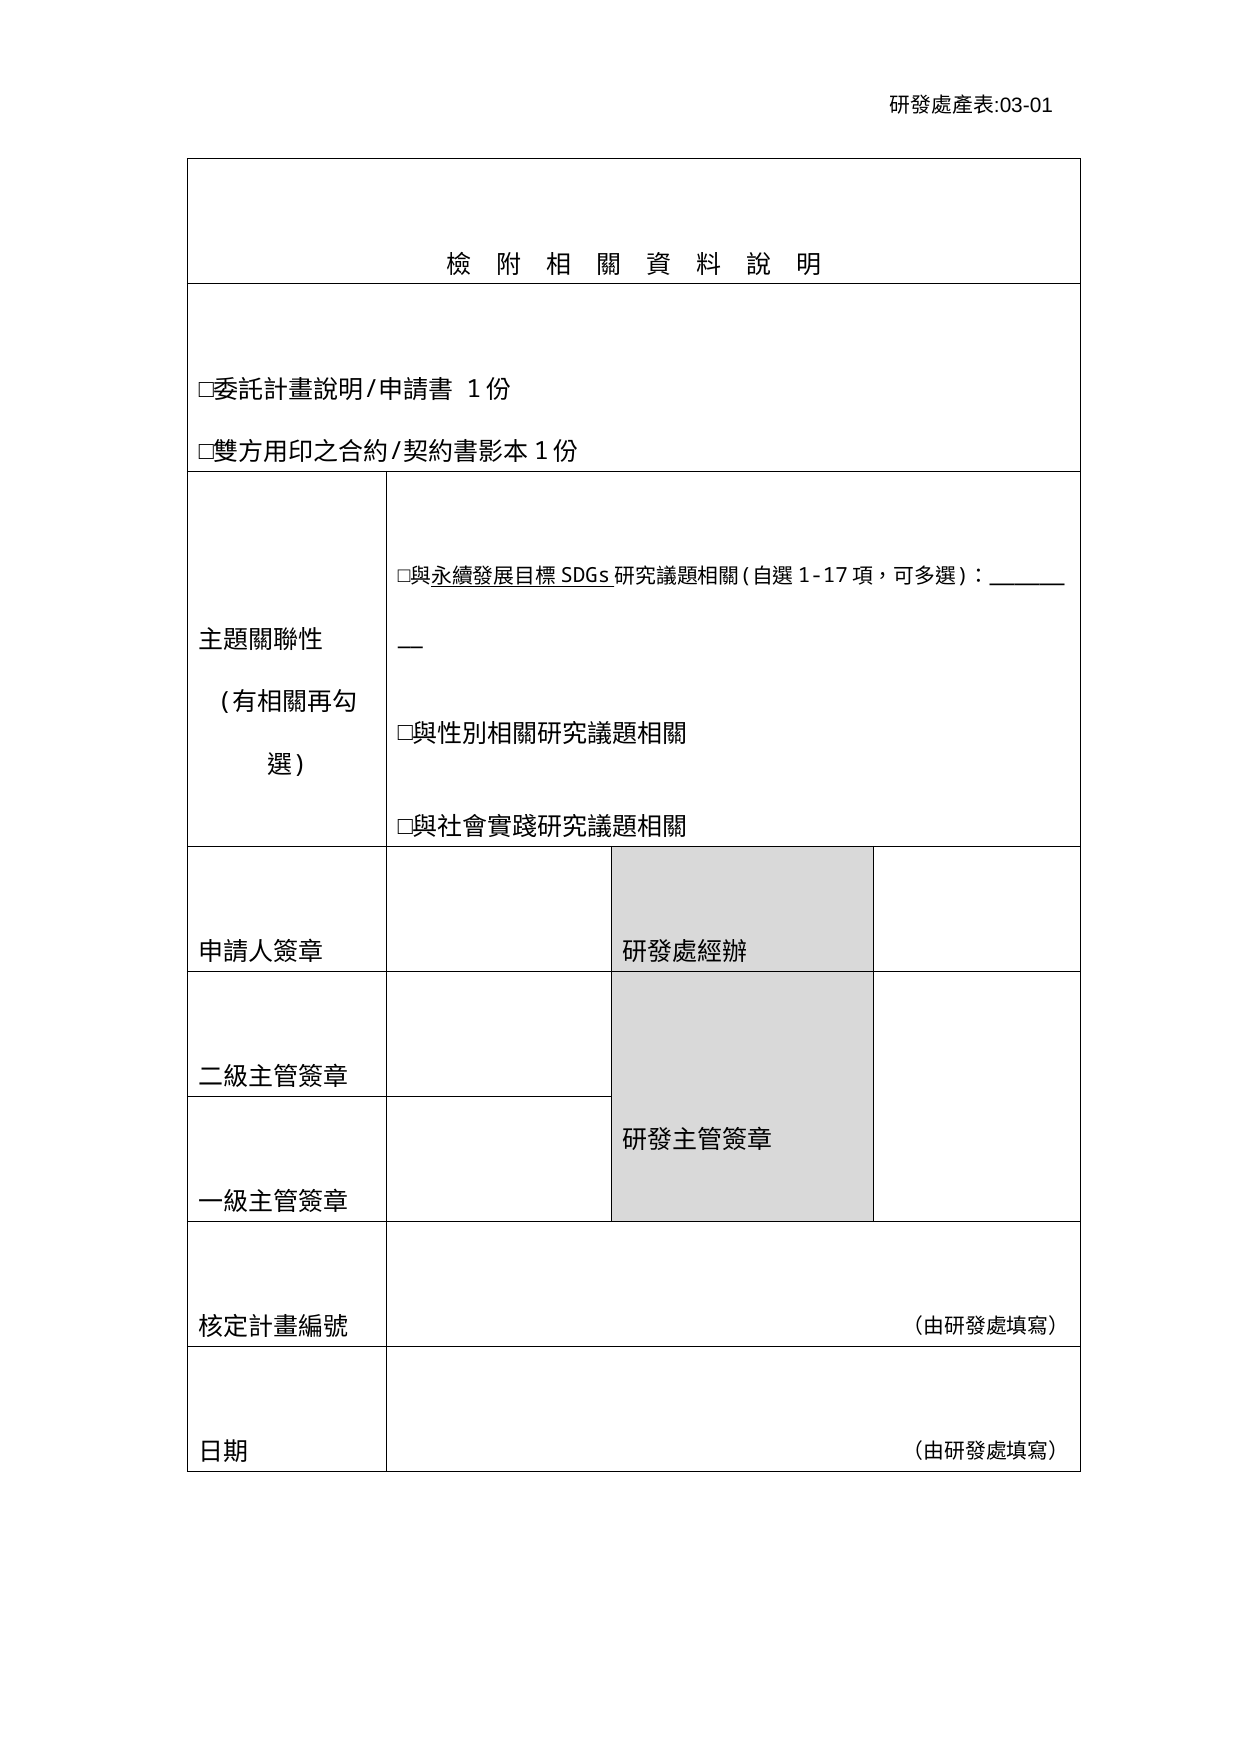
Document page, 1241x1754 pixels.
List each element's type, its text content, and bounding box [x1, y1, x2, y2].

table_cell （由研發處填寫） [387, 1347, 1080, 1471]
table_cell □與永續發展目標SDGs研究議題相關(自選1-17項，可多選)：________ □與性別相關研究議題相關 □與社會實踐研究議題相關 [387, 472, 1080, 846]
table_cell [874, 972, 1080, 1221]
table_cell 核定計畫編號 [188, 1222, 386, 1346]
table_cell □委託計畫說明/申請書 1份 □雙方用印之合約/契約書影本1份 [188, 284, 1080, 471]
table_cell 日期 [188, 1347, 386, 1471]
table_cell [874, 847, 1080, 971]
table_cell 二級主管簽章 [188, 972, 386, 1096]
table_cell [387, 847, 611, 971]
table_cell 申請人簽章 [188, 847, 386, 971]
table_cell 研發處經辦 [612, 847, 873, 971]
table_cell 主題關聯性 (有相關再勾選) [188, 472, 386, 846]
table_cell 檢 附 相 關 資 料 說 明 [188, 159, 1080, 283]
table_cell 研發主管簽章 [612, 972, 873, 1221]
table_cell [387, 1097, 611, 1221]
table_cell 一級主管簽章 [188, 1097, 386, 1221]
table_cell [387, 972, 611, 1096]
table_cell （由研發處填寫） [387, 1222, 1080, 1346]
